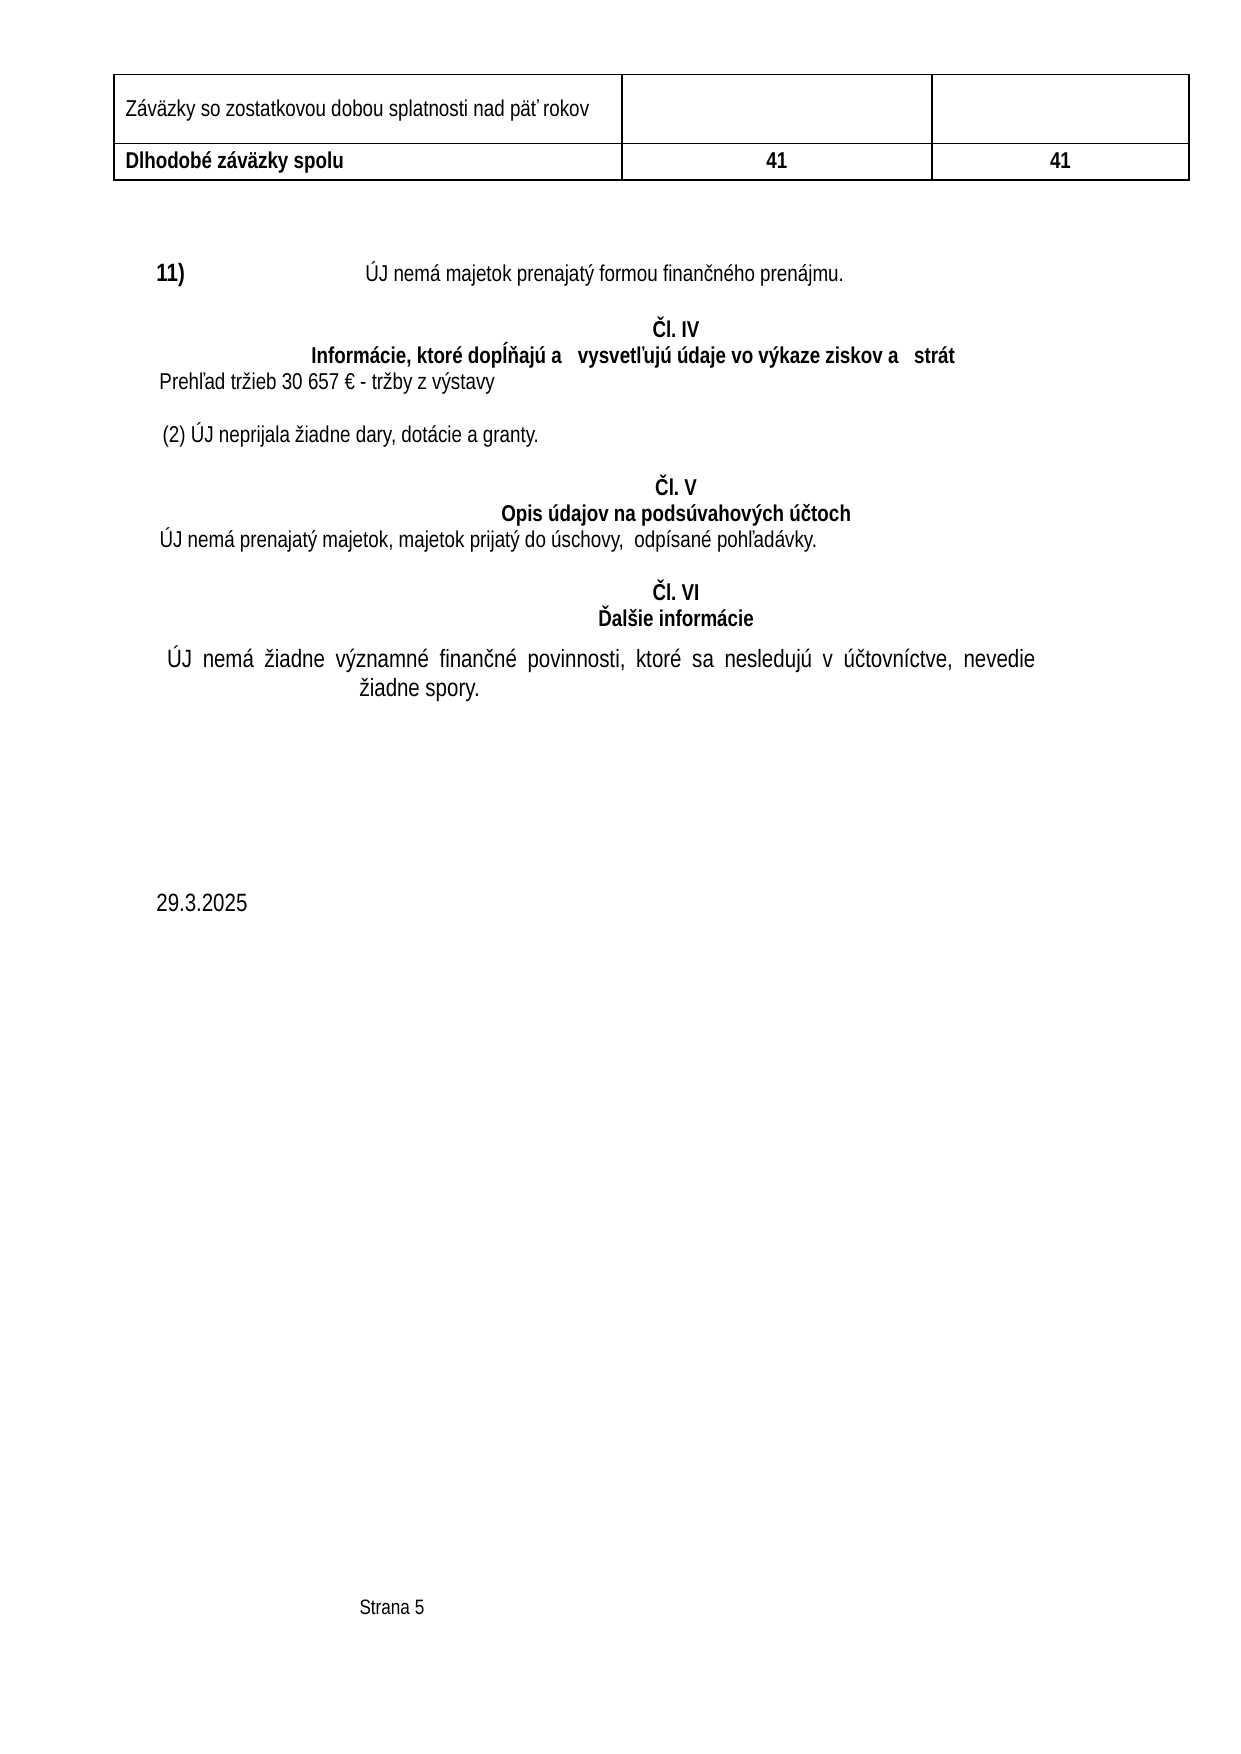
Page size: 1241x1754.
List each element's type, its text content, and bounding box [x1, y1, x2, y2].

table_cell Dlhodobé záväzky spolu [115, 144, 621, 178]
text ÚJ nemá prenajatý majetok, majetok prijatý do úschovy, odpísané pohľadávky. [159, 526, 992, 553]
text v sum [0, 394, 992, 421]
text Prehľad tržieb 30 657 € - tržby z výstavy [0, 368, 992, 394]
table_cell [623, 75, 931, 142]
text 29.3.2025 [156, 887, 1037, 916]
table_cell 41 [623, 144, 931, 178]
text ÚJ nemá žiadne významné finančné povinnosti, ktoré sa nesledujú v účtovníctve, nevedie žiadne spory. [156, 644, 1037, 702]
table_cell Záväzky so zostatkovou dobou splatnosti nad päť rokov [115, 75, 621, 142]
text Ďalšie informácie [359, 605, 992, 632]
text Čl. VI [359, 579, 992, 605]
text Informácie, ktoré dopĺňajú a vysvetľujú údaje vo výkaze ziskov a strát [164, 342, 992, 368]
list ÚJ nemá majetok prenajatý formou finančného prenájmu. [156, 258, 992, 287]
text Opis údajov na podsúvahových účtoch [359, 500, 992, 526]
table_cell 41 [933, 144, 1188, 178]
table_cell [933, 75, 1188, 142]
text Čl. IV [359, 316, 992, 342]
text (2) ÚJ neprijala žiadne dary, dotácie a granty. [162, 421, 992, 447]
text Čl. V [359, 474, 992, 500]
